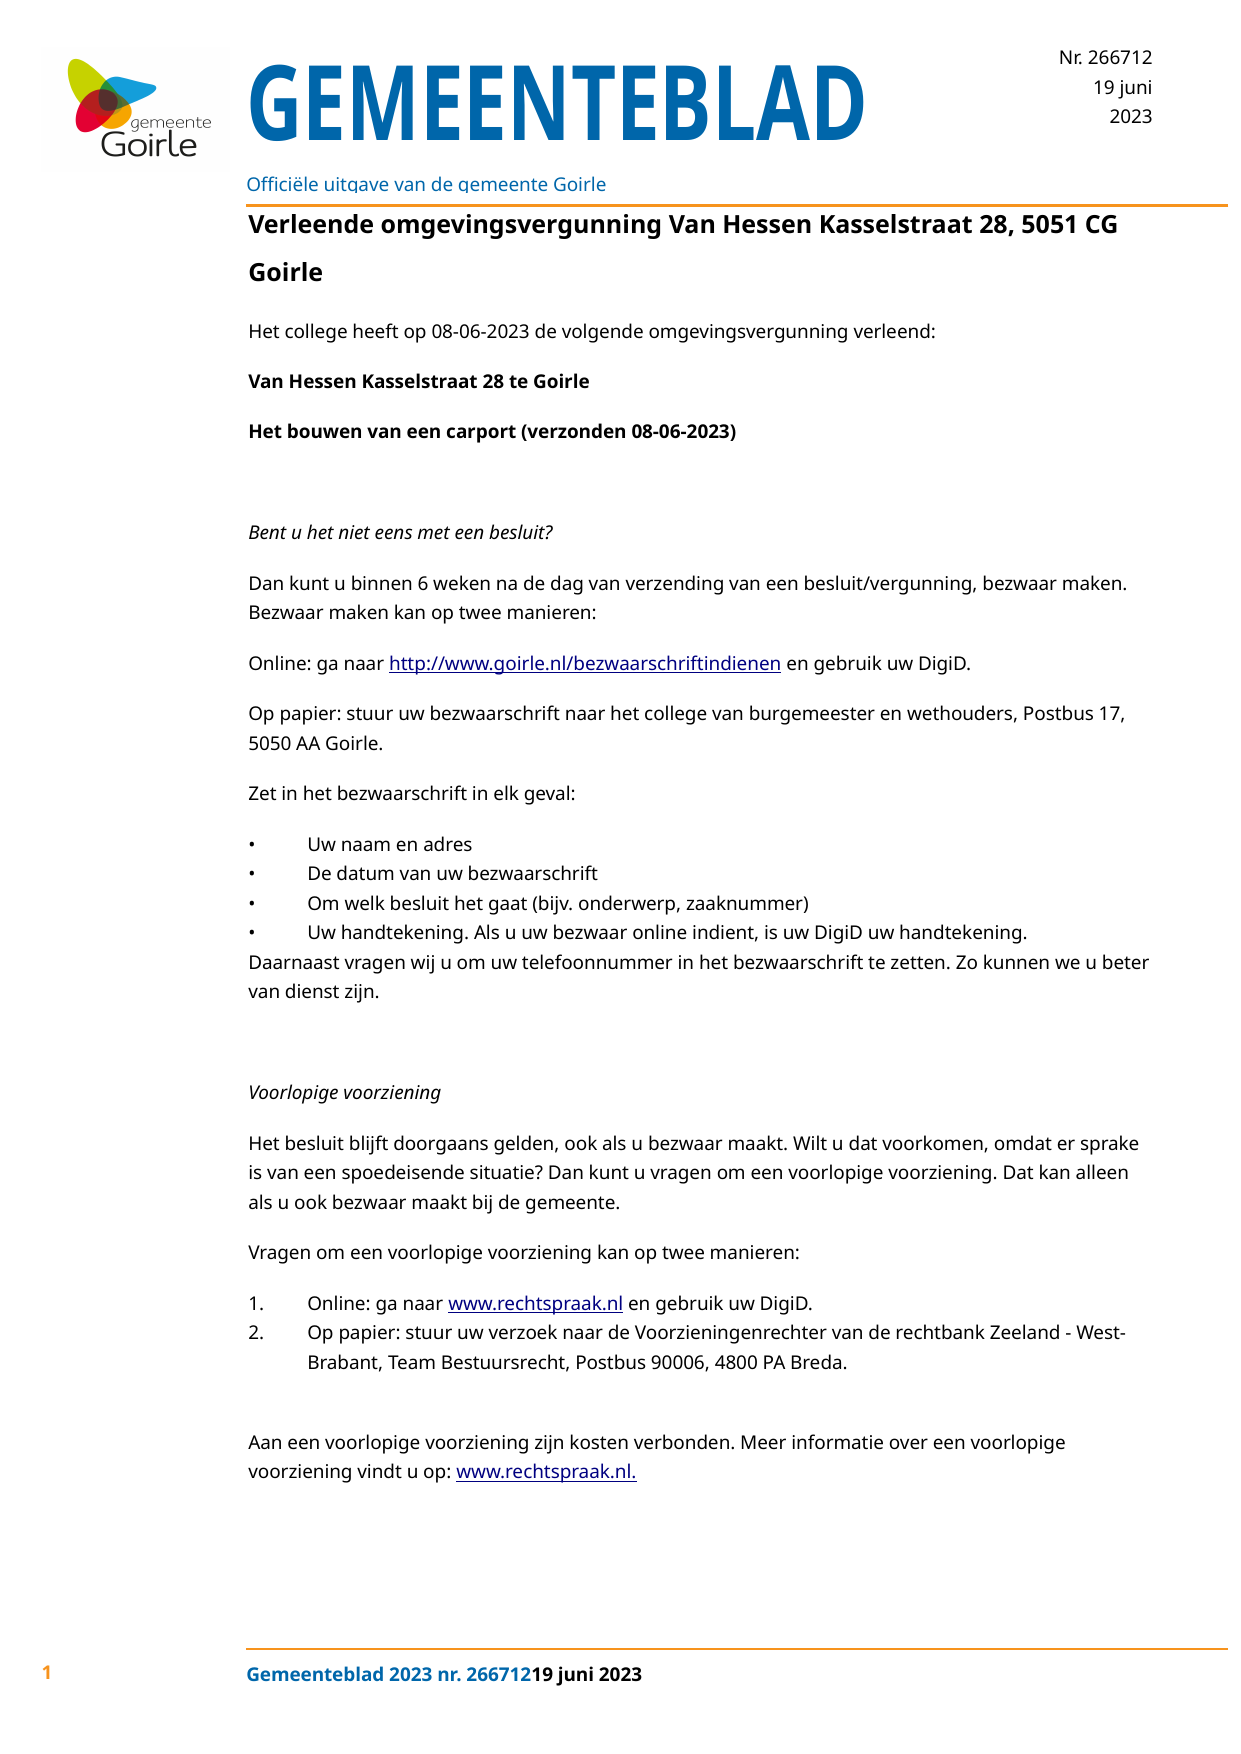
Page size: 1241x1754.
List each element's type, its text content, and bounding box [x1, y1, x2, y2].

text Verleende omgevingsvergunning Van Hessen Kasselstraat 28, 5051 CG Goirle [248, 207, 1152, 288]
text Voorlopige voorziening [248, 1079, 1152, 1105]
text Aan een voorlopige voorziening zijn kosten verbonden. Meer informatie over een voorlopige voorziening vindt u op: www.rechtspraak.nl. [248, 1429, 1152, 1484]
list Uw naam en adres [248, 831, 1152, 857]
text Online: ga naar http://www.goirle.nl/bezwaarschriftindienen en gebruik uw DigiD. [248, 650, 1152, 676]
list De datum van uw bezwaarschrift [248, 860, 1152, 886]
text Zet in het bezwaarschrift in elk geval: [248, 780, 1152, 806]
text Vragen om een voorlopige voorziening kan op twee manieren: [248, 1239, 1152, 1265]
text Het bouwen van een carport (verzonden 08-06-2023) [248, 419, 1152, 444]
list Uw handtekening. Als u uw bezwaar online indient, is uw DigiD uw handtekening. [248, 919, 1152, 945]
picture [41, 47, 231, 172]
list Online: ga naar www.rechtspraak.nl en gebruik uw DigiD. [248, 1290, 1152, 1316]
text Bent u het niet eens met een besluit? [248, 519, 1152, 545]
text Het college heeft op 08-06-2023 de volgende omgevingsvergunning verleend: [248, 318, 1152, 344]
text Dan kunt u binnen 6 weken na de dag van verzending van een besluit/vergunning, bezwaar maken. Bezwaar maken kan op twee manieren: [248, 570, 1152, 625]
text Van Hessen Kasselstraat 28 te Goirle [248, 368, 1152, 394]
text Op papier: stuur uw bezwaarschrift naar het college van burgemeester en wethouders, Postbus 17, 5050 AA Goirle. [248, 700, 1152, 756]
list Op papier: stuur uw verzoek naar de Voorzieningenrechter van de rechtbank Zeeland - West-Brabant, Team Bestuursrecht, Postbus 90006, 4800 PA Breda. [248, 1319, 1152, 1375]
text Daarnaast vragen wij u om uw telefoonnummer in het bezwaarschrift te zetten. Zo kunnen we u beter van dienst zijn. [248, 949, 1152, 1004]
list Om welk besluit het gaat (bijv. onderwerp, zaaknummer) [248, 890, 1152, 916]
text Het besluit blijft doorgaans gelden, ook als u bezwaar maakt. Wilt u dat voorkomen, omdat er sprake is van een spoedeisende situatie? Dan kunt u vragen om een voorlopige voorziening. Dat kan alleen als u ook bezwaar maakt bij de gemeente. [248, 1130, 1152, 1215]
